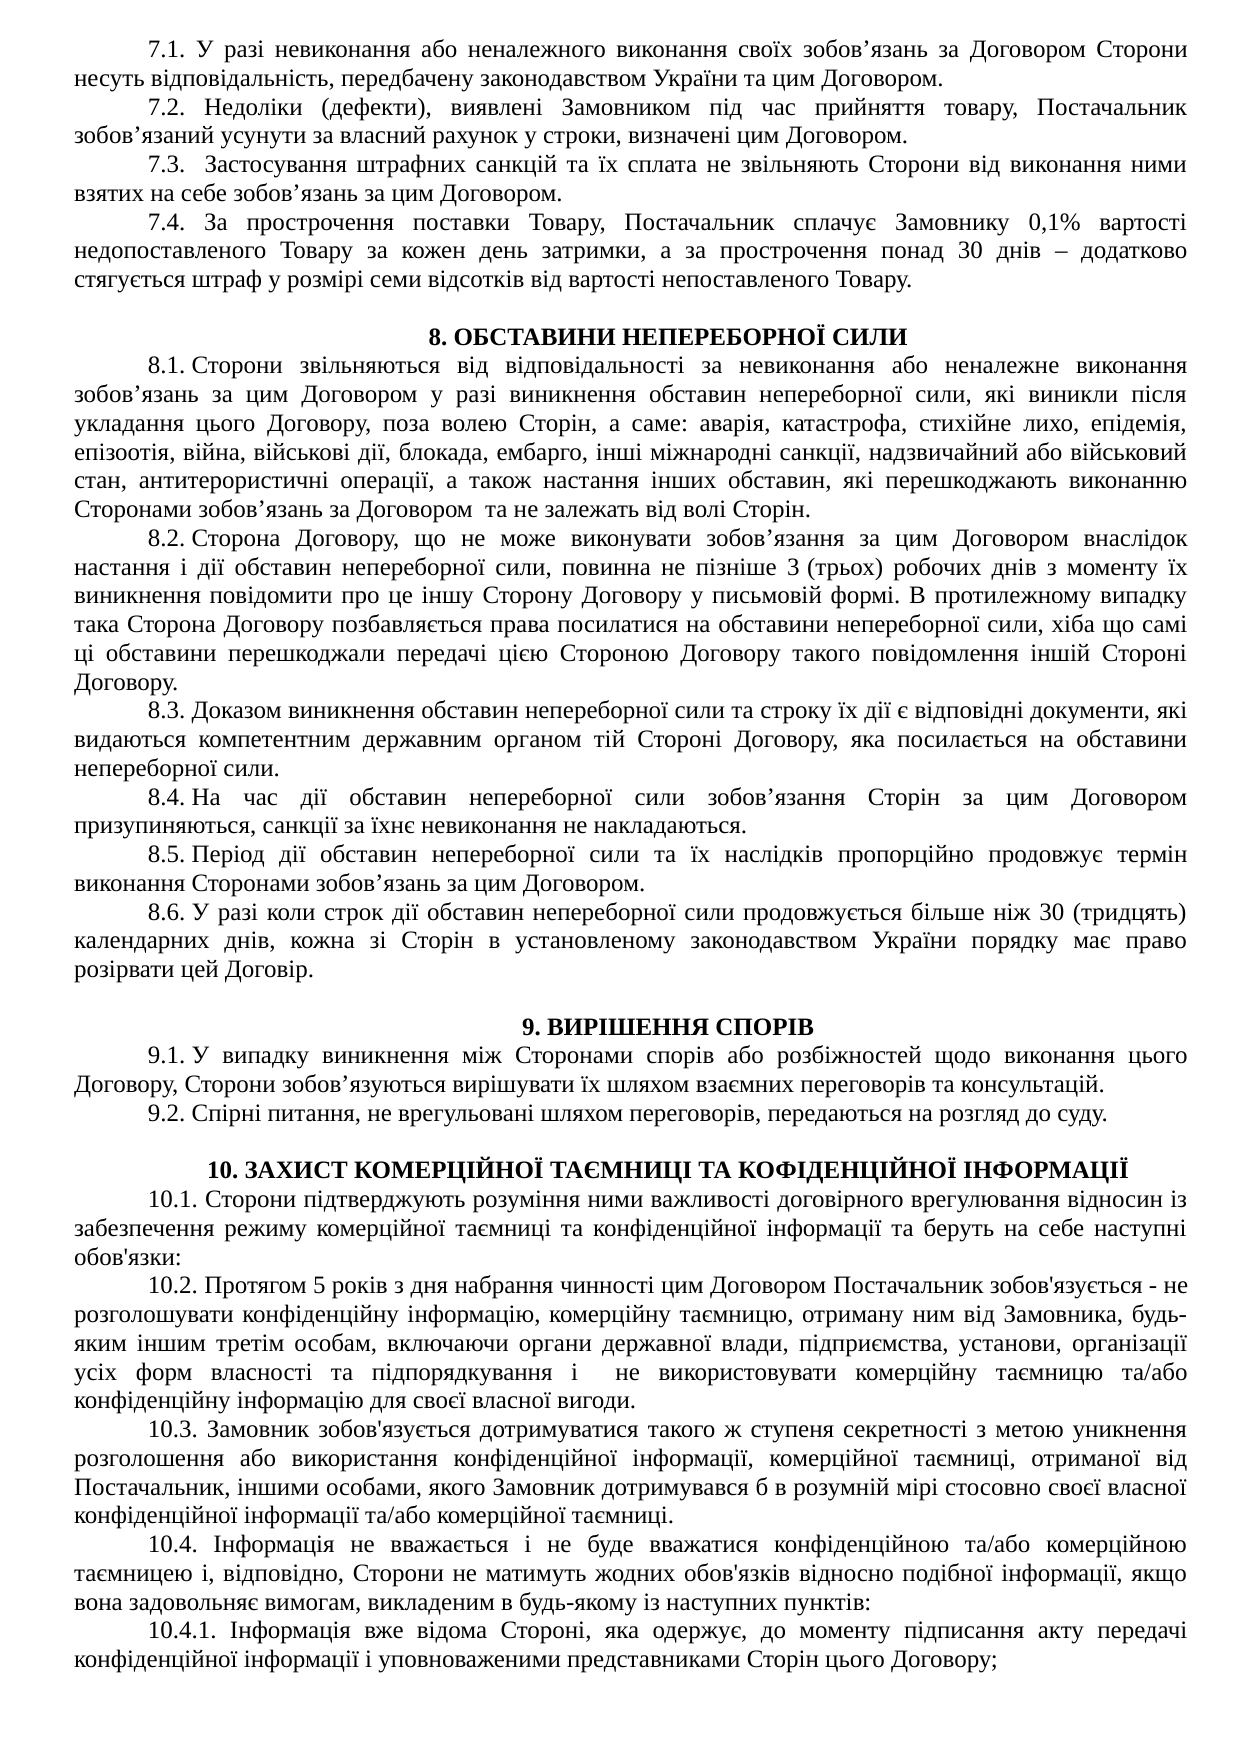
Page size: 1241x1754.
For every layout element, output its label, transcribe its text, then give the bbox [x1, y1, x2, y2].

text 8.6. У разі коли строк дії обставин непереборної сили продовжується більше ніж 30 (тридцять) календарних днів, кожна зі Сторін в установленому законодавством України порядку має право розірвати цей Договір. [74, 897, 1188, 983]
text 8.2. Сторона Договору, що не може виконувати зобов’язання за цим Договором внаслідок настання і дії обставин непереборної сили, повинна не пізніше 3 (трьох) робочих днів з моменту їх виникнення повідомити про це іншу Сторону Договору у письмовій формі. В протилежному випадку така Сторона Договору позбавляється права посилатися на обставини непереборної сили, хіба що самі ці обставини перешкоджали передачі цією Стороною Договору такого повідомлення іншій Стороні Договору. [74, 523, 1188, 696]
text 8.5. Період дії обставин непереборної сили та їх наслідків пропорційно продовжує термін виконання Сторонами зобов’язань за цим Договором. [74, 839, 1188, 897]
text 8. ОБСТАВИНИ НЕПЕРЕБОРНОЇ СИЛИ [74, 322, 1188, 351]
text 9.1. У випадку виникнення між Сторонами спорів або розбіжностей щодо виконання цього Договору, Сторони зобов’язуються вирішувати їх шляхом взаємних переговорів та консультацій. [74, 1041, 1188, 1098]
text 7.1. У разі невиконання або неналежного виконання своїх зобов’язань за Договором Сторони несуть відповідальність, передбачену законодавством України та цим Договором. [74, 34, 1188, 92]
text 9.2. Спірні питання, не врегульовані шляхом переговорів, передаються на розгляд до суду. [74, 1098, 1188, 1127]
text 10.1. Сторони підтверджують розуміння ними важливості договірного врегулювання відносин із забезпечення режиму комерційної таємниці та конфіденційної інформації та беруть на себе наступні обов'язки: [74, 1184, 1188, 1271]
text 10.4. Інформація не вважається і не буде вважатися конфіденційною та/або комерційною таємницею і, відповідно, Сторони не матимуть жодних обов'язків відносно подібної інформації, якщо вона задовольняє вимогам, викладеним в будь-якому із наступних пунктів: [74, 1529, 1188, 1616]
text 10.2. Протягом 5 років з дня набрання чинності цим Договором Постачальник зобов'язується - не розголошувати конфіденційну інформацію, комерційну таємницю, отриману ним від Замовника, будь-яким іншим третім особам, включаючи органи державної влади, підприємства, установи, організації усіх форм власності та підпорядкування і не використовувати комерційну таємницю та/або конфіденційну інформацію для своєї власної вигоди. [74, 1271, 1188, 1414]
text 9. ВИРІШЕННЯ СПОРІВ [74, 1012, 1188, 1041]
text 8.4. На час дії обставин непереборної сили зобов’язання Сторін за цим Договором призупиняються, санкції за їхнє невиконання не накладаються. [74, 782, 1188, 839]
text 10.3. Замовник зобов'язується дотримуватися такого ж ступеня секретності з метою уникнення розголошення або використання конфіденційної інформації, комерційної таємниці, отриманої від Постачальник, іншими особами, якого Замовник дотримувався б в розумній мірі стосовно своєї власної конфіденційної інформації та/або комерційної таємниці. [74, 1414, 1188, 1529]
text 10. ЗАХИСТ КОМЕРЦІЙНОЇ ТАЄМНИЦІ ТА КОФІДЕНЦІЙНОЇ ІНФОРМАЦІЇ [74, 1156, 1188, 1184]
text 7.3. Застосування штрафних санкцій та їх сплата не звільняють Сторони від виконання ними взятих на себе зобов’язань за цим Договором. [74, 149, 1188, 207]
text 7.4. За прострочення поставки Товару, Постачальник сплачує Замовнику 0,1% вартості недопоставленого Товару за кожен день затримки, а за прострочення понад 30 днів – додатково стягується штраф у розмірі семи відсотків від вартості непоставленого Товару. [74, 207, 1188, 293]
text 8.3. Доказом виникнення обставин непереборної сили та строку їх дії є відповідні документи, які видаються компетентним державним органом тій Стороні Договору, яка посилається на обставини непереборної сили. [74, 696, 1188, 782]
text 7.2. Недоліки (дефекти), виявлені Замовником під час прийняття товару, Постачальник зобов’язаний усунути за власний рахунок у строки, визначені цим Договором. [74, 92, 1188, 149]
text 8.1. Сторони звільняються від відповідальності за невиконання або неналежне виконання зобов’язань за цим Договором у разі виникнення обставин непереборної сили, які виникли після укладання цього Договору, поза волею Сторін, а саме: аварія, катастрофа, стихійне лихо, епідемія, епізоотія, війна, військові дії, блокада, ембарго, інші міжнародні санкції, надзвичайний або військовий стан, антитерористичні операції, а також настання інших обставин, які перешкоджають виконанню Сторонами зобов’язань за Договором та не залежать від волі Сторін. [74, 351, 1188, 523]
text 10.4.1. Інформація вже відома Стороні, яка одержує, до моменту підписання акту передачі конфіденційної інформації і уповноваженими представниками Сторін цього Договору; [74, 1616, 1188, 1673]
